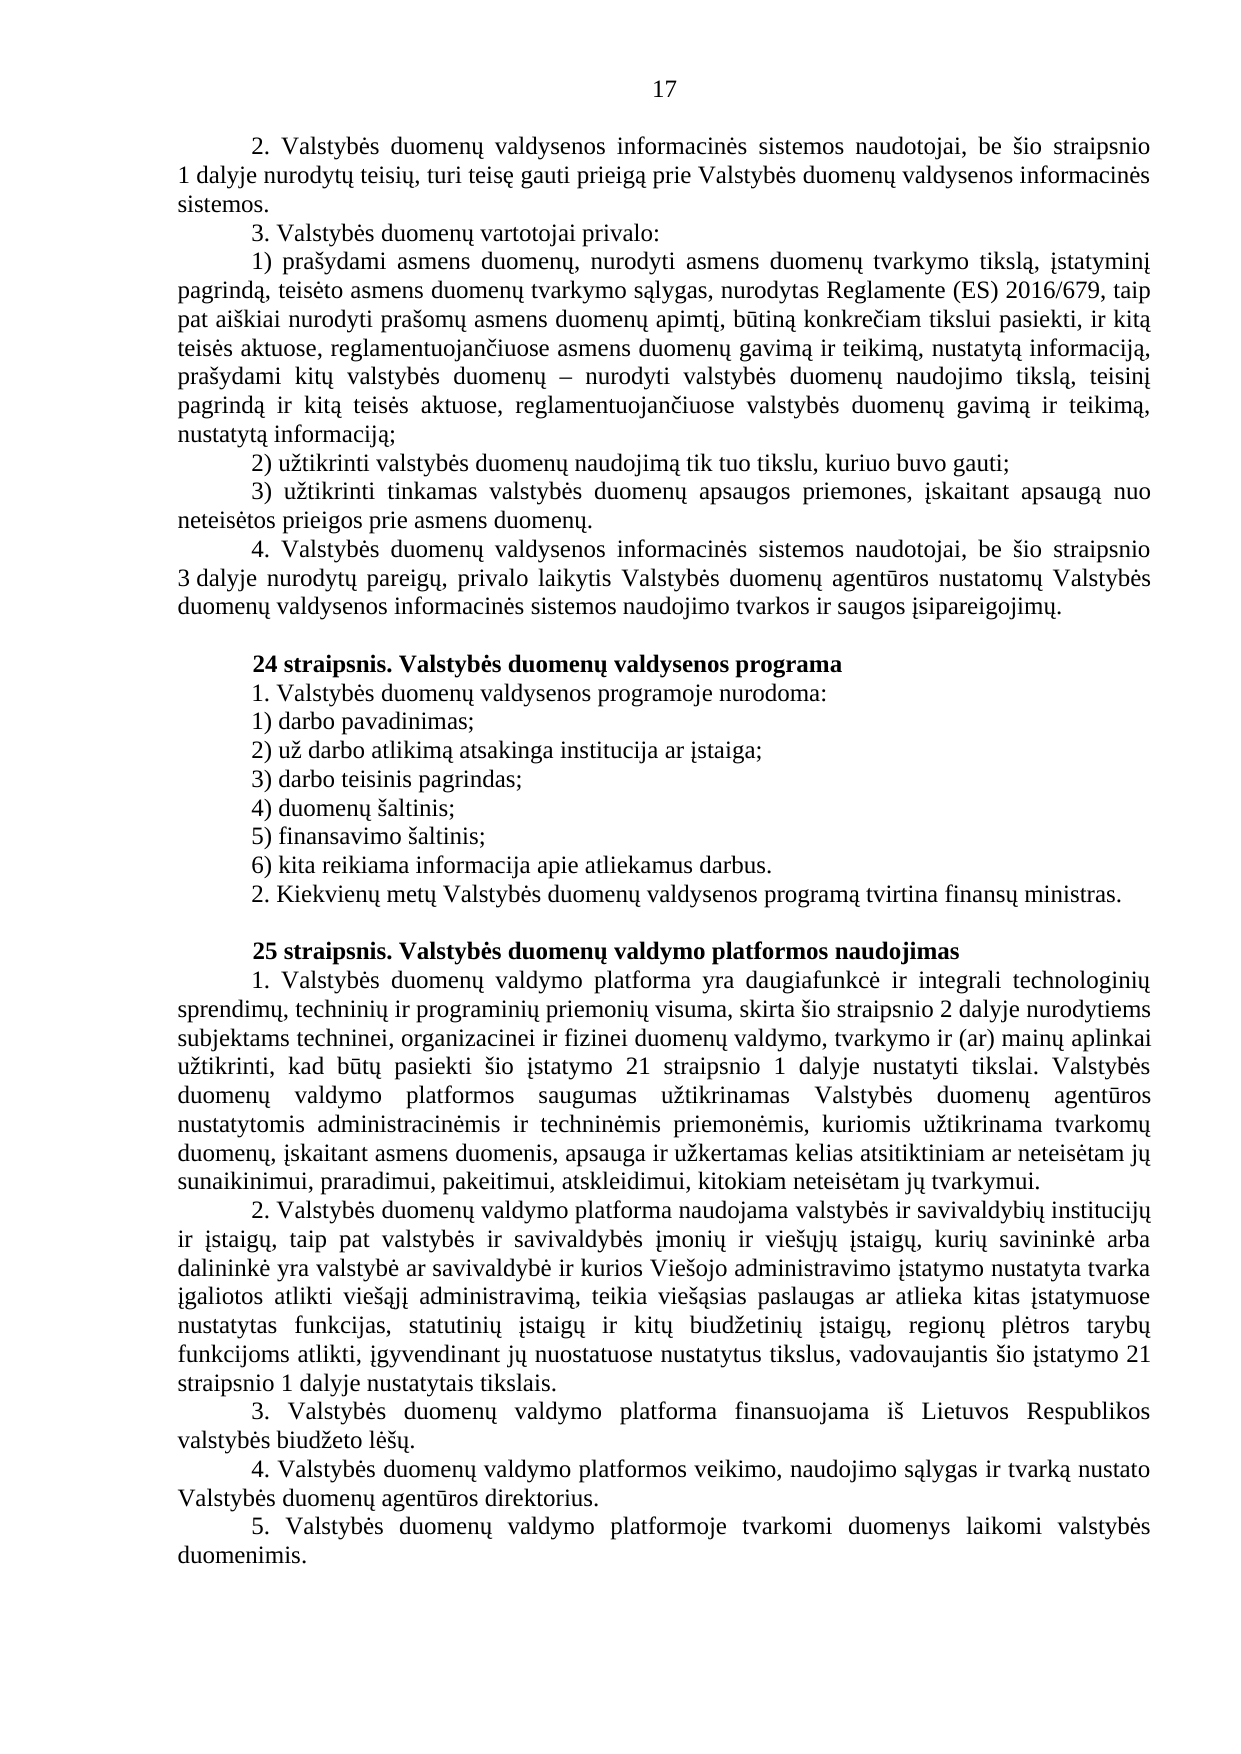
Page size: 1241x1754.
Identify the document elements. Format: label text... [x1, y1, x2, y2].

text 2. Valstybės duomenų valdymo platforma naudojama valstybės ir savivaldybių institucijų ir įstaigų, taip pat valstybės ir savivaldybės įmonių ir viešųjų įstaigų, kurių savininkė arba dalininkė yra valstybė ar savivaldybė ir kurios Viešojo administravimo įstatymo nustatyta tvarka įgaliotos atlikti viešąjį administravimą, teikia viešąsias paslaugas ar atlieka kitas įstatymuose nustatytas funkcijas, statutinių įstaigų ir kitų biudžetinių įstaigų, regionų plėtros tarybų funkcijoms atlikti, įgyvendinant jų nuostatuose nustatytus tikslus, vadovaujantis šio įstatymo 21 straipsnio 1 dalyje nustatytais tikslais. [177, 1195, 1152, 1396]
text 1. Valstybės duomenų valdysenos programoje nurodoma: [177, 678, 1152, 706]
text 1) prašydami asmens duomenų, nurodyti asmens duomenų tvarkymo tikslą, įstatyminį pagrindą, teisėto asmens duomenų tvarkymo sąlygas, nurodytas Reglamente (ES) 2016/679, taip pat aiškiai nurodyti prašomų asmens duomenų apimtį, būtiną konkrečiam tikslui pasiekti, ir kitą teisės aktuose, reglamentuojančiuose asmens duomenų gavimą ir teikimą, nustatytą informaciją, prašydami kitų valstybės duomenų – nurodyti valstybės duomenų naudojimo tikslą, teisinį pagrindą ir kitą teisės aktuose, reglamentuojančiuose valstybės duomenų gavimą ir teikimą, nustatytą informaciją; [177, 246, 1152, 448]
text 1. Valstybės duomenų valdymo platforma yra daugiafunkcė ir integrali technologinių sprendimų, techninių ir programinių priemonių visuma, skirta šio straipsnio 2 dalyje nurodytiems subjektams techninei, organizacinei ir fizinei duomenų valdymo, tvarkymo ir (ar) mainų aplinkai užtikrinti, kad būtų pasiekti šio įstatymo 21 straipsnio 1 dalyje nustatyti tikslai. Valstybės duomenų valdymo platformos saugumas užtikrinamas Valstybės duomenų agentūros nustatytomis administracinėmis ir techninėmis priemonėmis, kuriomis užtikrinama tvarkomų duomenų, įskaitant asmens duomenis, apsauga ir užkertamas kelias atsitiktiniam ar neteisėtam jų sunaikinimui, praradimui, pakeitimui, atskleidimui, kitokiam neteisėtam jų tvarkymui. [177, 965, 1152, 1195]
text 4. Valstybės duomenų valdysenos informacinės sistemos naudotojai, be šio straipsnio 3 dalyje nurodytų pareigų, privalo laikytis Valstybės duomenų agentūros nustatomų Valstybės duomenų valdysenos informacinės sistemos naudojimo tvarkos ir saugos įsipareigojimų. [177, 534, 1152, 620]
text 4. Valstybės duomenų valdymo platformos veikimo, naudojimo sąlygas ir tvarką nustato Valstybės duomenų agentūros direktorius. [177, 1454, 1152, 1511]
text 2) už darbo atlikimą atsakinga institucija ar įstaiga; [177, 735, 1152, 764]
text 3) užtikrinti tinkamas valstybės duomenų apsaugos priemones, įskaitant apsaugą nuo neteisėtos prieigos prie asmens duomenų. [177, 476, 1152, 534]
subtitle 24 straipsnis. Valstybės duomenų valdysenos programa [177, 649, 1152, 678]
text 2) užtikrinti valstybės duomenų naudojimą tik tuo tikslu, kuriuo buvo gauti; [177, 448, 1152, 476]
text 4) duomenų šaltinis; [177, 793, 1152, 821]
text 6) kita reikiama informacija apie atliekamus darbus. [177, 850, 1152, 879]
text 3. Valstybės duomenų vartotojai privalo: [177, 218, 1152, 246]
text 3) darbo teisinis pagrindas; [177, 764, 1152, 793]
text 3. Valstybės duomenų valdymo platforma finansuojama iš Lietuvos Respublikos valstybės biudžeto lėšų. [177, 1396, 1152, 1454]
subtitle 25 straipsnis. Valstybės duomenų valdymo platformos naudojimas [177, 936, 1152, 965]
text 5. Valstybės duomenų valdymo platformoje tvarkomi duomenys laikomi valstybės duomenimis. [177, 1511, 1152, 1569]
text 2. Valstybės duomenų valdysenos informacinės sistemos naudotojai, be šio straipsnio 1 dalyje nurodytų teisių, turi teisę gauti prieigą prie Valstybės duomenų valdysenos informacinės sistemos. [177, 131, 1152, 218]
text 5) finansavimo šaltinis; [177, 821, 1152, 850]
text 1) darbo pavadinimas; [177, 706, 1152, 735]
text 2. Kiekvienų metų Valstybės duomenų valdysenos programą tvirtina finansų ministras. [177, 879, 1152, 908]
